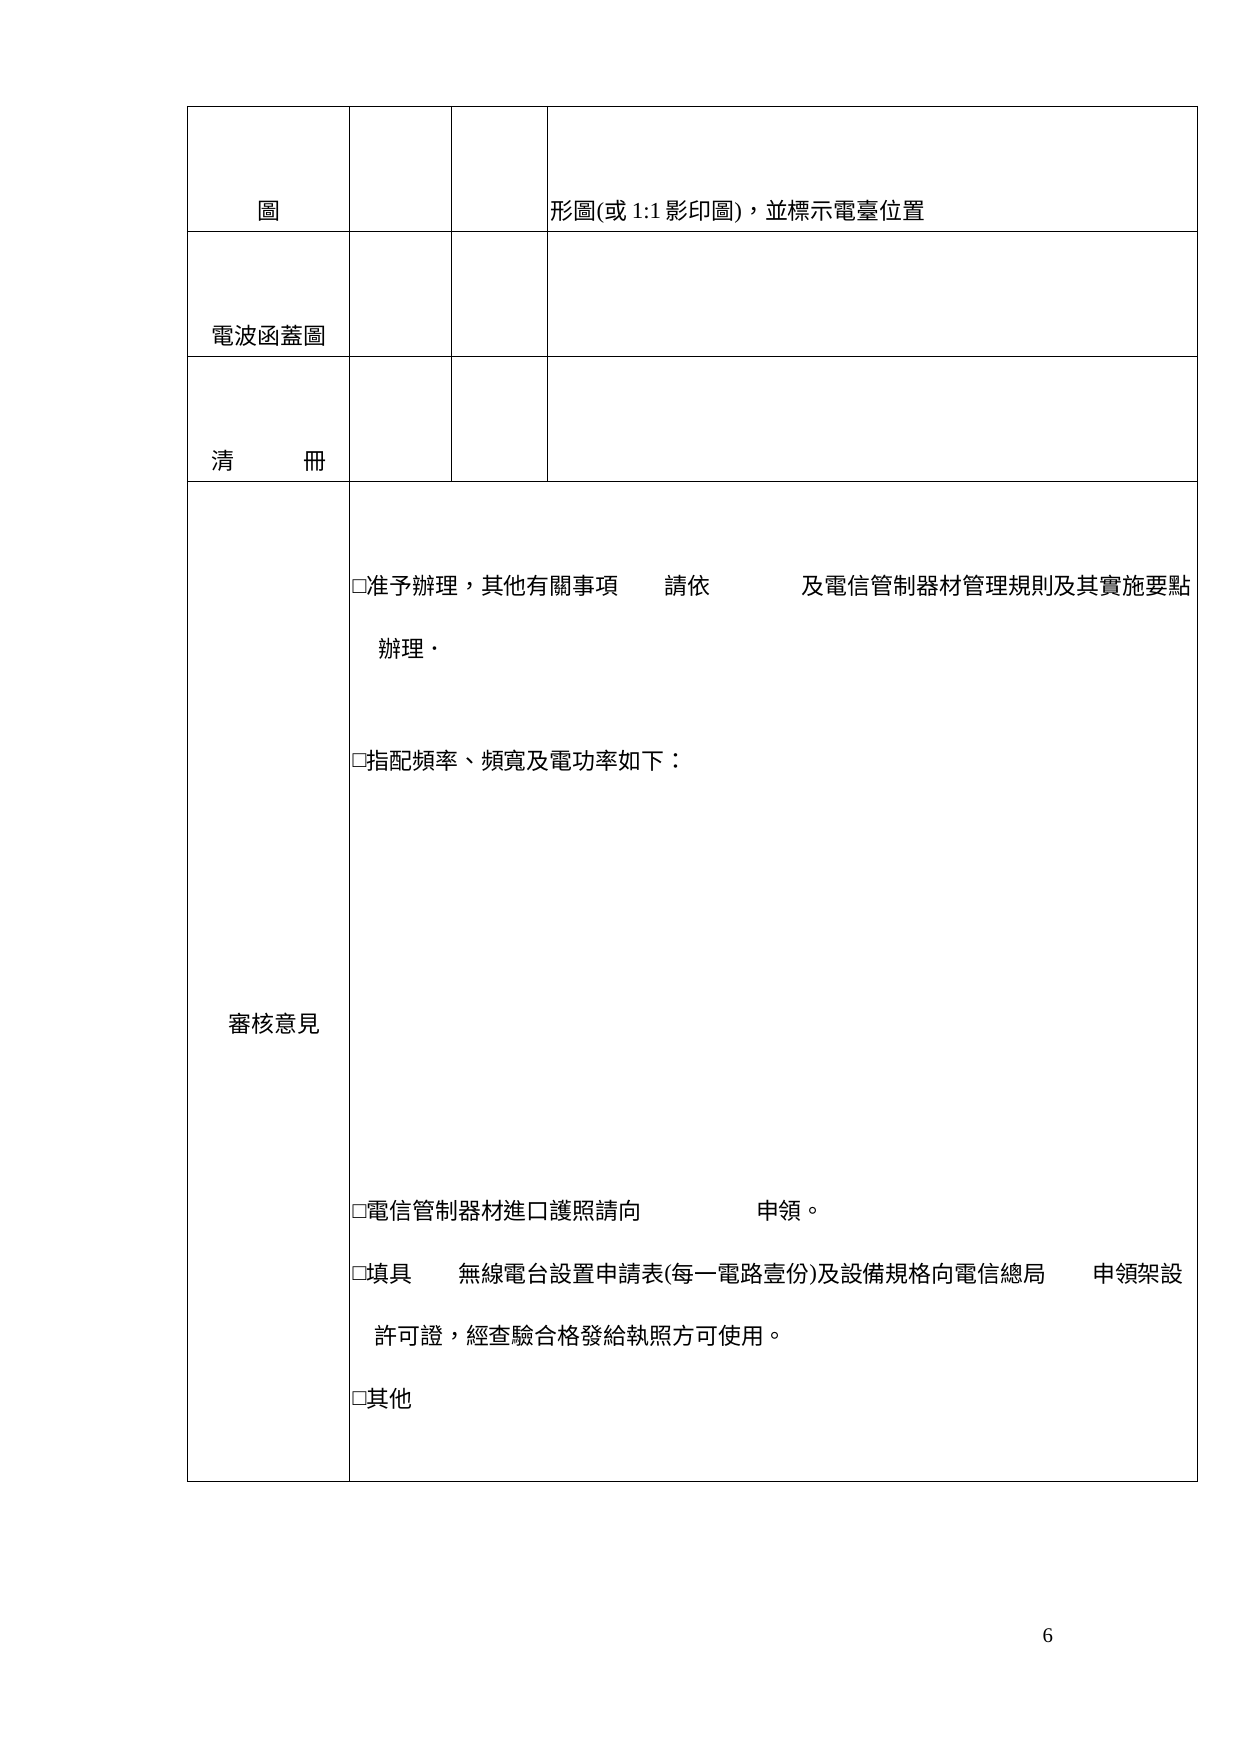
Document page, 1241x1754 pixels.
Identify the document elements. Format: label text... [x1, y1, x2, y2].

table_cell 清 冊 [188, 357, 349, 481]
table_cell □准予辦理，其他有關事項 請依 及電信管制器材管理規則及其實施要點 辦理． □指配頻率、頻寬及電功率如下： □電信管制器材進口護照請向 申領。 □填具 無線電台設置申請表(每一電路壹份)及設備規格向電信總局 申領架設許可證，經查驗合格發給執照方可使用。 □其他 [350, 482, 1197, 1481]
table_cell 審核意見 [188, 482, 349, 1481]
table_cell [452, 107, 547, 231]
table_cell [452, 357, 547, 481]
table_cell [548, 357, 1197, 481]
table_cell 電波函蓋圖 [188, 232, 349, 356]
table_cell [350, 232, 451, 356]
table_cell 形圖(或1:1影印圖)，並標示電臺位置 [548, 107, 1197, 231]
table_cell [350, 107, 451, 231]
table_cell [548, 232, 1197, 356]
table_cell [350, 357, 451, 481]
table_cell 圖 [188, 107, 349, 231]
table_cell [452, 232, 547, 356]
